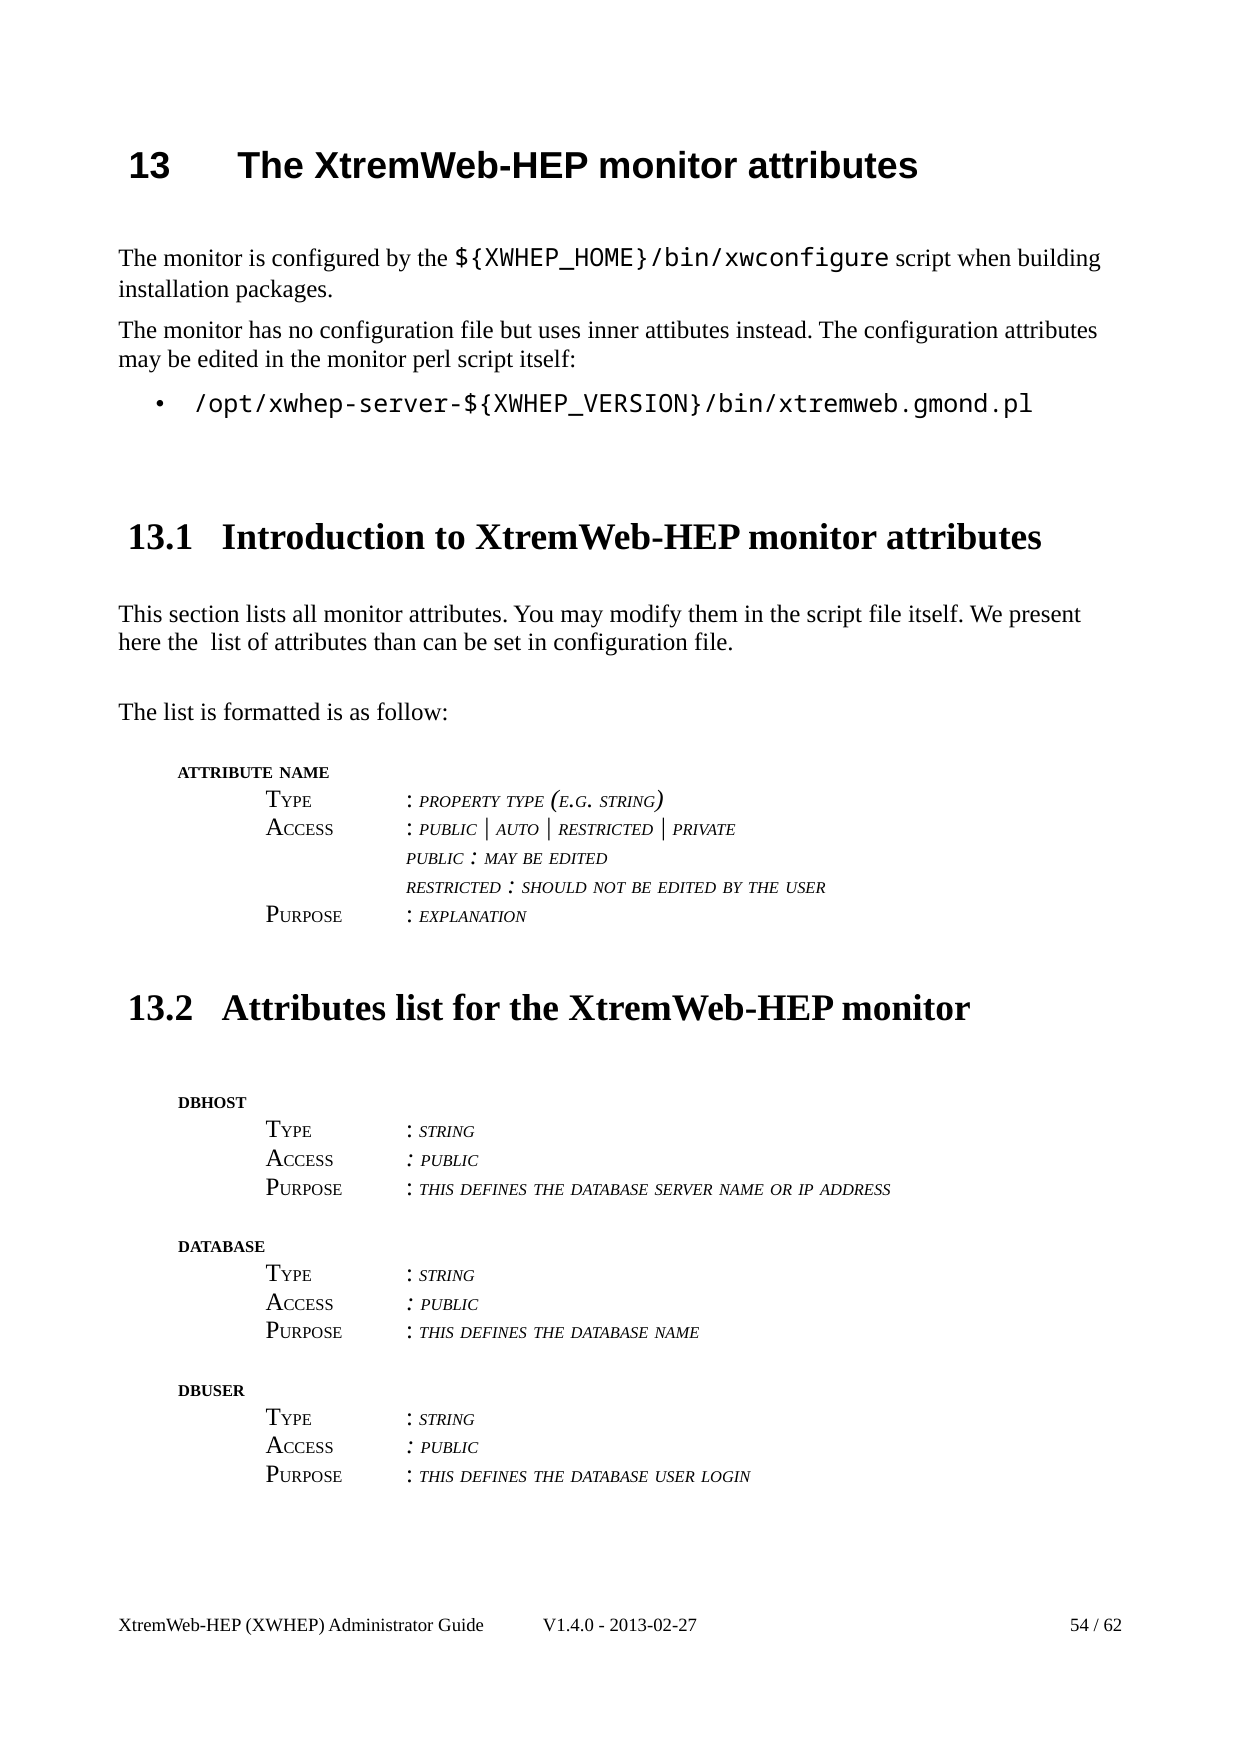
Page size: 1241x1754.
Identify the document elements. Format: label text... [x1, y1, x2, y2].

text public : may be edited [265, 841, 1122, 870]
text Access : public [265, 1143, 1122, 1172]
text dbhost [178, 1086, 1122, 1114]
text Access : public [265, 1287, 1122, 1316]
subtitle The XtremWeb-HEP monitor attributes [118, 143, 1122, 186]
text Type : string [265, 1114, 1122, 1143]
text Type : string [265, 1258, 1122, 1287]
text Purpose : this defines the database server name or ip address [265, 1172, 1122, 1201]
text Access : public [265, 1431, 1122, 1459]
text Purpose : this defines the database name [265, 1316, 1122, 1344]
text The monitor has no configuration file but uses inner attibutes instead. The configuration attributes may be edited in the monitor perl script itself: [118, 315, 1122, 373]
text database [178, 1229, 1122, 1258]
text Access : public | auto | restricted | private [265, 812, 1122, 841]
subtitle Attributes list for the XtremWeb-HEP monitor [118, 985, 1122, 1028]
text Purpose : this defines the database user login [265, 1459, 1122, 1488]
text Type : property type (e.g. string) [265, 784, 1122, 812]
text Type : string [265, 1402, 1122, 1431]
list /opt/xwhep-server-${XWHEP_VERSION}/bin/xtremweb.gmond.pl [156, 385, 1122, 419]
text restricted : should not be edited by the user [265, 870, 1122, 899]
text attribute name [177, 755, 1122, 784]
text This section lists all monitor attributes. You may modify them in the script file itself. We present here the list of attributes than can be set in configuration file. [118, 599, 1122, 656]
text The monitor is configured by the ${XWHEP_HOME}/bin/xwconfigure script when building installation packages. [118, 240, 1122, 303]
subtitle Introduction to XtremWeb-HEP monitor attributes [118, 514, 1122, 557]
text dbuser [178, 1373, 1122, 1402]
text The list is formatted is as follow: [118, 697, 1122, 726]
text Purpose : explanation [265, 899, 1122, 927]
